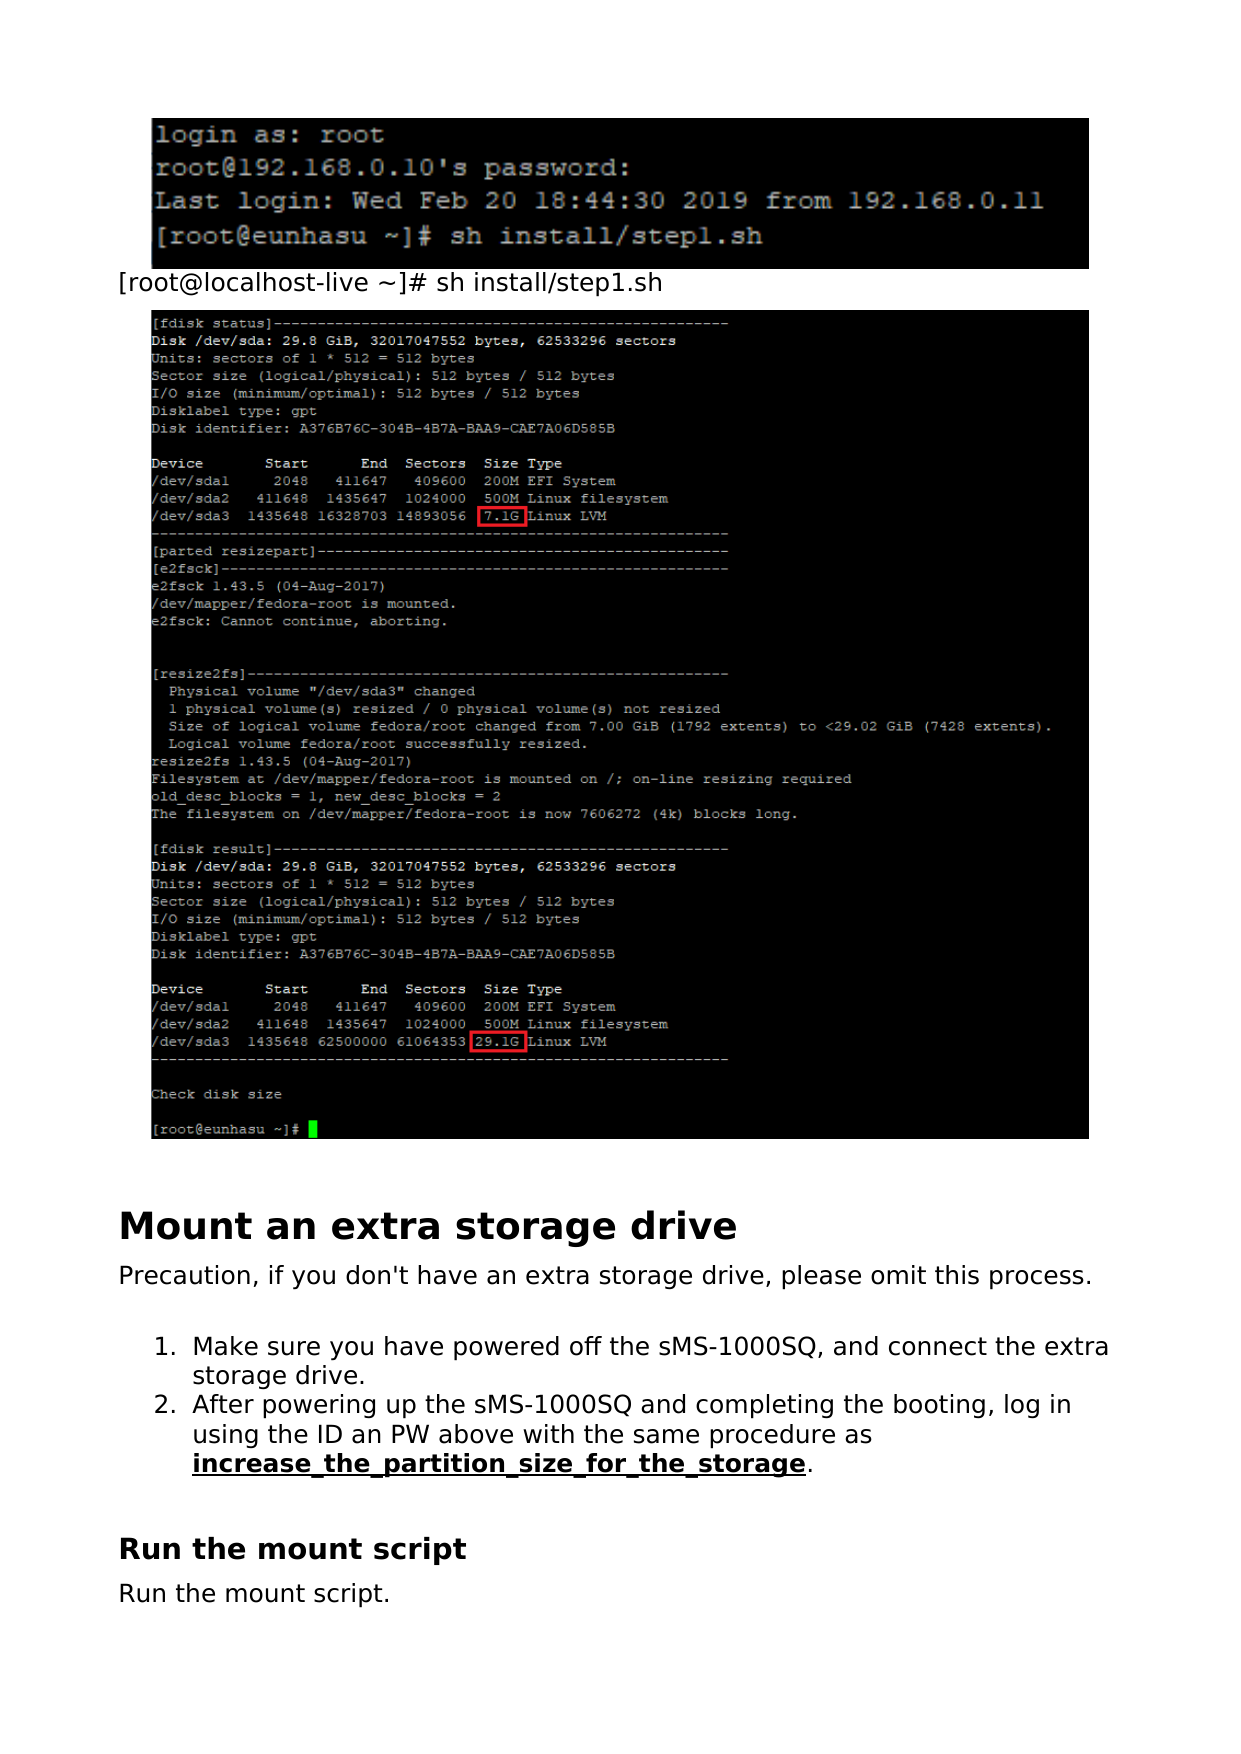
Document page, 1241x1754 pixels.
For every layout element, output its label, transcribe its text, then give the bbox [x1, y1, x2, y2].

picture [151, 310, 1089, 1139]
subtitle Run the mount script [118, 1533, 1122, 1567]
picture [151, 118, 1089, 269]
list Make sure you have powered off the sMS-1000SQ, and connect the extra storage drive. [177, 1332, 1122, 1391]
list After powering up the sMS-1000SQ and completing the booting, log in using the ID an PW above with the same procedure as increase_the_partition_size_for_the_storage. [177, 1391, 1122, 1478]
subtitle Mount an extra storage drive [118, 1205, 1122, 1249]
text Run the mount script. [118, 1579, 1122, 1608]
text Precaution, if you don't have an extra storage drive, please omit this process. [118, 1261, 1122, 1290]
text [root@localhost-live ~]# sh install/step1.sh [118, 118, 1122, 298]
